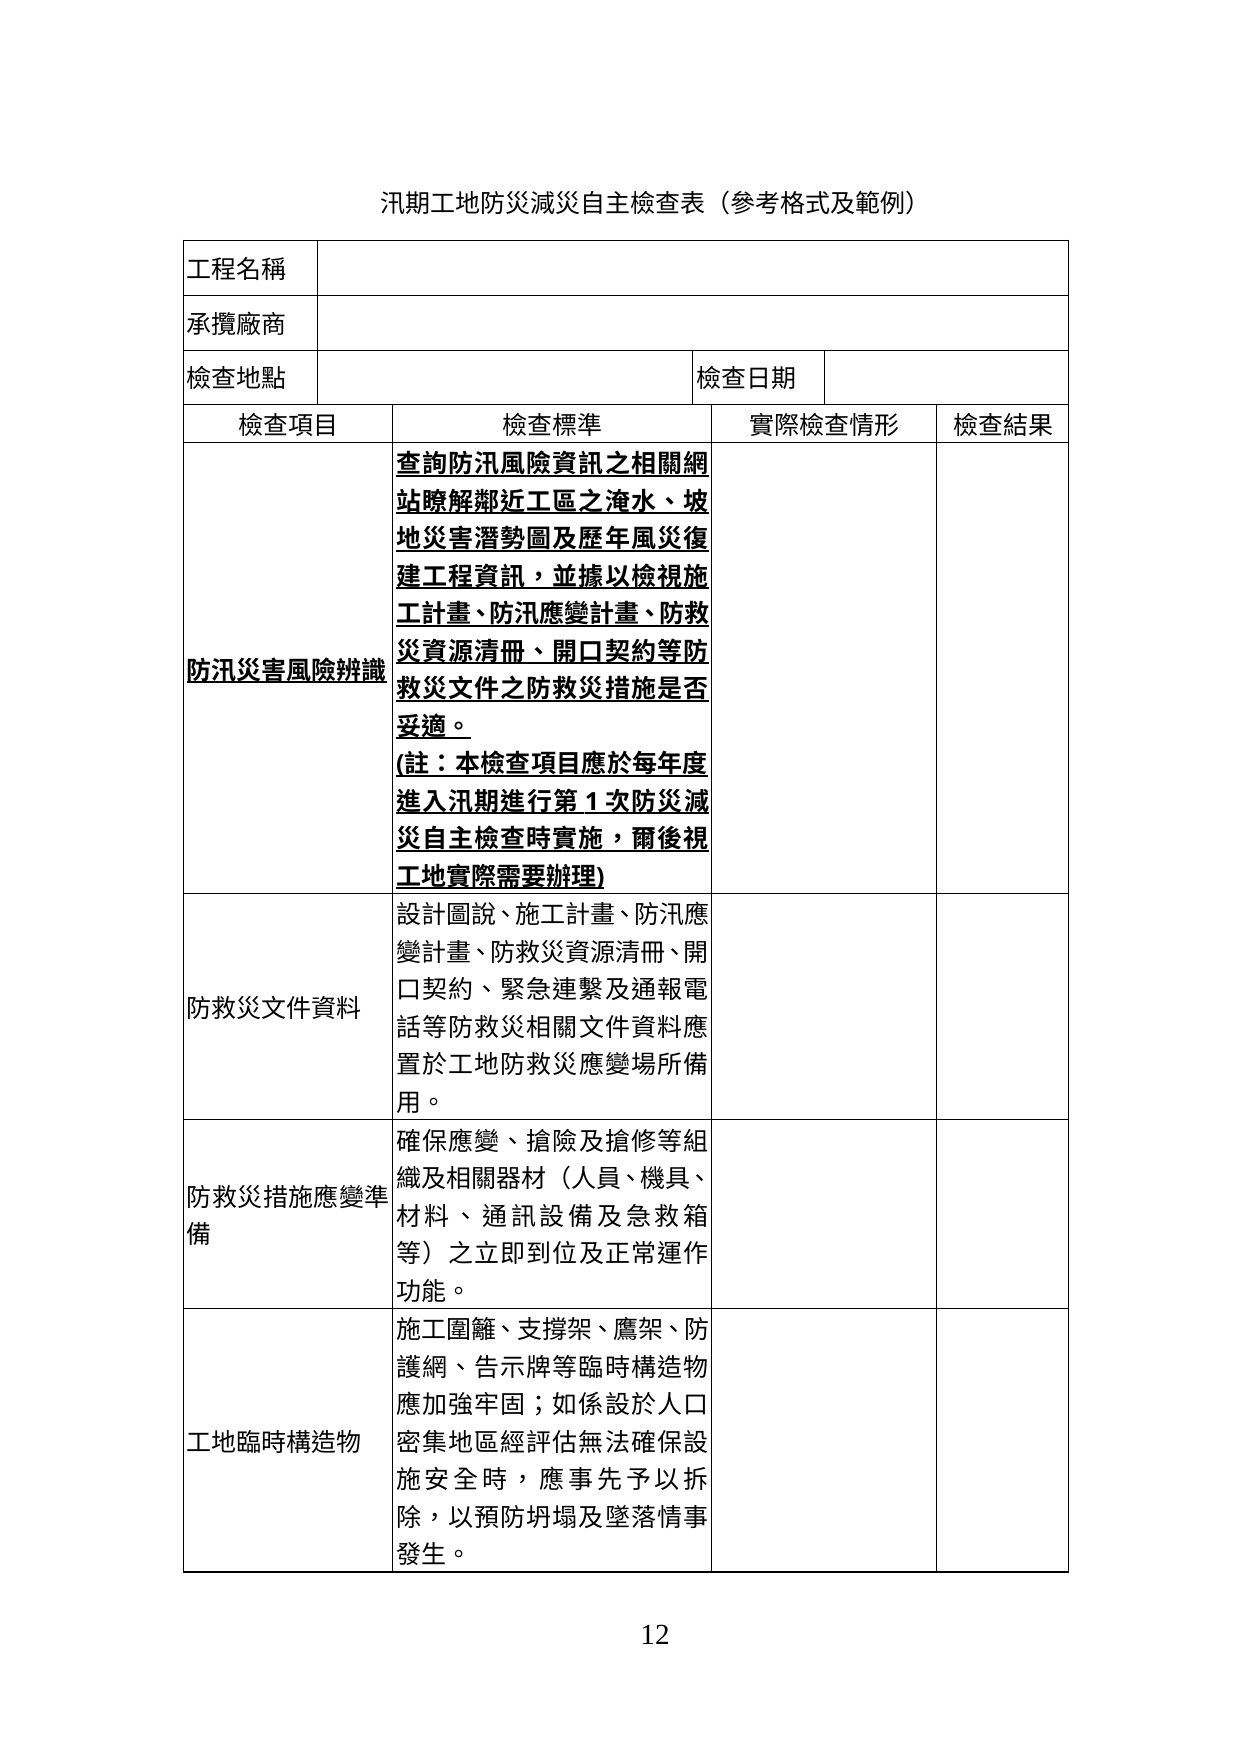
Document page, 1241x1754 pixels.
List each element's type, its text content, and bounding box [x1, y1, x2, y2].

table_cell 實際檢查情形 [712, 405, 936, 442]
table_cell [712, 894, 936, 1119]
table_cell [318, 351, 692, 404]
table_cell [937, 894, 1068, 1119]
table_cell 施工圍籬、支撐架、鷹架、防護網、告示牌等臨時構造物應加強牢固；如係設於人口密集地區經評估無法確保設施安全時，應事先予以拆除，以預防坍塌及墜落情事發生。 [393, 1309, 711, 1571]
table_cell 檢查地點 [184, 351, 317, 404]
table_cell 檢查項目 [184, 405, 392, 442]
table_cell 工地臨時構造物 [184, 1309, 392, 1571]
table_cell 防救災文件資料 [184, 894, 392, 1119]
table_cell 設計圖說、施工計畫、防汛應變計畫、防救災資源清冊、開口契約、緊急連繫及通報電話等防救災相關文件資料應置於工地防救災應變場所備用。 [393, 894, 711, 1119]
table_cell [712, 1309, 936, 1571]
text 汛期工地防災減災自主檢查表（參考格式及範例） [187, 183, 1122, 221]
table_cell 查詢防汛風險資訊之相關網站瞭解鄰近工區之淹水、坡地災害潛勢圖及歷年風災復建工程資訊，並據以檢視施工計畫、防汛應變計畫、防救災資源清冊、開口契約等防救災文件之防救災措施是否妥適。 (註：本檢查項目應於每年度進入汛期進行第1次防災減災自主檢查時實施，爾後視工地實際需要辦理) [393, 443, 711, 893]
table_cell 承攬廠商 [184, 296, 317, 349]
table_cell 檢查標準 [393, 405, 711, 442]
table_cell [937, 1120, 1068, 1308]
table_cell [318, 296, 1068, 349]
table_cell 檢查結果 [937, 405, 1068, 442]
table_cell [937, 443, 1068, 893]
table_cell 防汛災害風險辨識 [184, 443, 392, 893]
table_header 工程名稱 [184, 241, 317, 295]
table_cell [825, 351, 1068, 404]
table_cell [937, 1309, 1068, 1571]
table_cell [712, 443, 936, 893]
table_cell 確保應變、搶險及搶修等組織及相關器材（人員、機具、材料、通訊設備及急救箱等）之立即到位及正常運作功能。 [393, 1120, 711, 1308]
table_cell 防救災措施應變準備 [184, 1120, 392, 1308]
table_cell 檢查日期 [693, 351, 824, 404]
table_cell [712, 1120, 936, 1308]
table_header [318, 241, 1068, 295]
